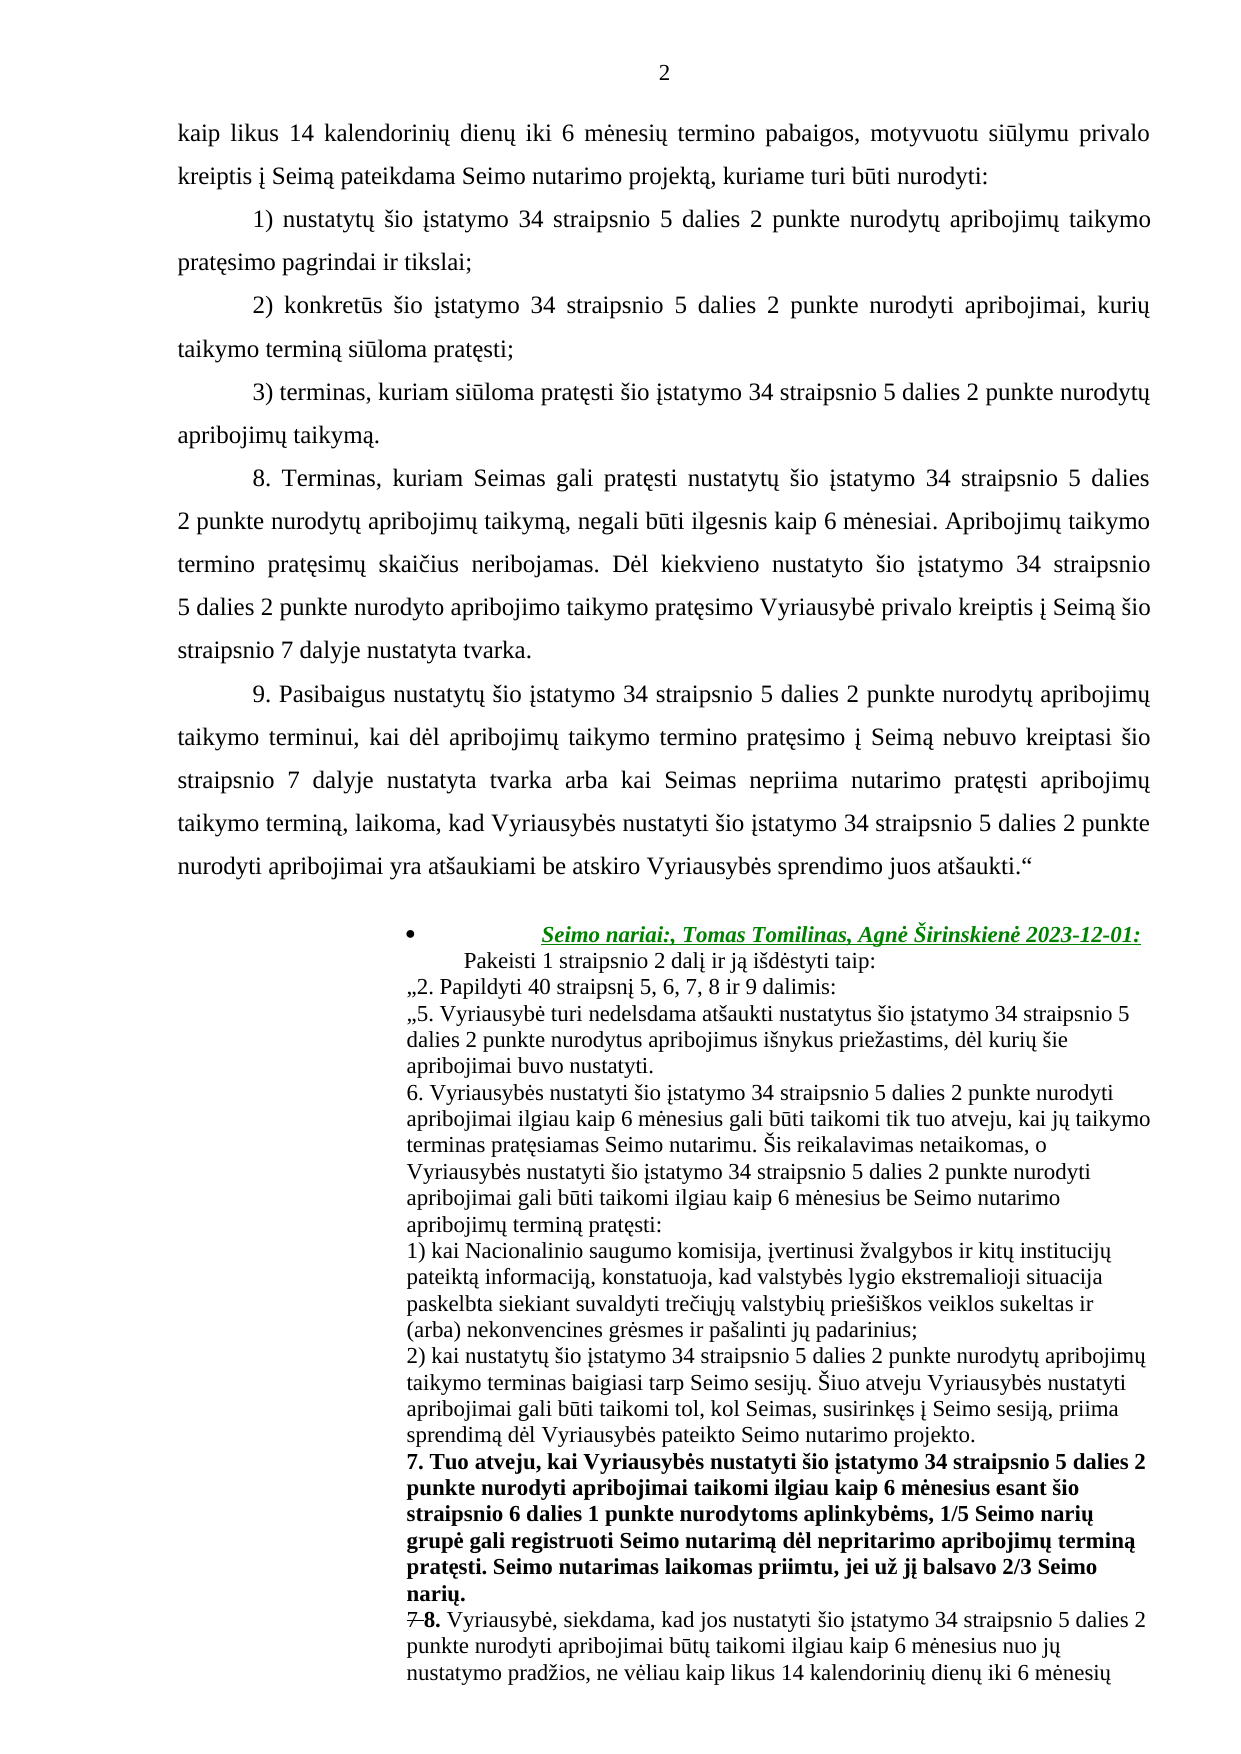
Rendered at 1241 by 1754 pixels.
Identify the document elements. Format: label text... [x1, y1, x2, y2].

text 7. Tuo atveju, kai Vyriausybės nustatyti šio įstatymo 34 straipsnio 5 dalies 2 punkte nurodyti apribojimai taikomi ilgiau kaip 6 mėnesius esant šio straipsnio 6 dalies 1 punkte nurodytoms aplinkybėms, 1/5 Seimo narių grupė gali registruoti Seimo nutarimą dėl nepritarimo apribojimų terminą pratęsti. Seimo nutarimas laikomas priimtu, jei už jį balsavo 2/3 Seimo narių. [406, 1448, 1152, 1606]
list Seimo nariai:, Tomas Tomilinas, Agnė Širinskienė 2023-12-01: [406, 921, 1152, 947]
text 2) kai nustatytų šio įstatymo 34 straipsnio 5 dalies 2 punkte nurodytų apribojimų taikymo terminas baigiasi tarp Seimo sesijų. Šiuo atveju Vyriausybės nustatyti apribojimai gali būti taikomi tol, kol Seimas, susirinkęs į Seimo sesiją, priima sprendimą dėl Vyriausybės pateikto Seimo nutarimo projekto. [406, 1342, 1152, 1448]
text 7 8. Vyriausybė, siekdama, kad jos nustatyti šio įstatymo 34 straipsnio 5 dalies 2 punkte nurodyti apribojimai būtų taikomi ilgiau kaip 6 mėnesius nuo jų nustatymo pradžios, ne vėliau kaip likus 14 kalendorinių dienų iki 6 mėnesių [406, 1606, 1152, 1685]
text kaip likus 14 kalendorinių dienų iki 6 mėnesių termino pabaigos, motyvuotu siūlymu privalo kreiptis į Seimą pateikdama Seimo nutarimo projektą, kuriame turi būti nurodyti: [177, 118, 1152, 190]
text 3) terminas, kuriam siūloma pratęsti šio įstatymo 34 straipsnio 5 dalies 2 punkte nurodytų apribojimų taikymą. [177, 377, 1152, 449]
text 1) nustatytų šio įstatymo 34 straipsnio 5 dalies 2 punkte nurodytų apribojimų taikymo pratęsimo pagrindai ir tikslai; [177, 204, 1152, 276]
text „2. Papildyti 40 straipsnį 5, 6, 7, 8 ir 9 dalimis: [406, 973, 1152, 1000]
text 1) kai Nacionalinio saugumo komisija, įvertinusi žvalgybos ir kitų institucijų pateiktą informaciją, konstatuoja, kad valstybės lygio ekstremalioji situacija paskelbta siekiant suvaldyti trečiųjų valstybių priešiškos veiklos sukeltas ir (arba) nekonvencines grėsmes ir pašalinti jų padarinius; [406, 1237, 1152, 1342]
text 6. Vyriausybės nustatyti šio įstatymo 34 straipsnio 5 dalies 2 punkte nurodyti apribojimai ilgiau kaip 6 mėnesius gali būti taikomi tik tuo atveju, kai jų taikymo terminas pratęsiamas Seimo nutarimu. Šis reikalavimas netaikomas, o Vyriausybės nustatyti šio įstatymo 34 straipsnio 5 dalies 2 punkte nurodyti apribojimai gali būti taikomi ilgiau kaip 6 mėnesius be Seimo nutarimo apribojimų terminą pratęsti: [406, 1079, 1152, 1237]
text „5. Vyriausybė turi nedelsdama atšaukti nustatytus šio įstatymo 34 straipsnio 5 dalies 2 punkte nurodytus apribojimus išnykus priežastims, dėl kurių šie apribojimai buvo nustatyti. [406, 1000, 1152, 1079]
text 9. Pasibaigus nustatytų šio įstatymo 34 straipsnio 5 dalies 2 punkte nurodytų apribojimų taikymo terminui, kai dėl apribojimų taikymo termino pratęsimo į Seimą nebuvo kreiptasi šio straipsnio 7 dalyje nustatyta tvarka arba kai Seimas nepriima nutarimo pratęsti apribojimų taikymo terminą, laikoma, kad Vyriausybės nustatyti šio įstatymo 34 straipsnio 5 dalies 2 punkte nurodyti apribojimai yra atšaukiami be atskiro Vyriausybės sprendimo juos atšaukti.“ [177, 679, 1152, 880]
text Pakeisti 1 straipsnio 2 dalį ir ją išdėstyti taip: [406, 947, 1152, 973]
text 8. Terminas, kuriam Seimas gali pratęsti nustatytų šio įstatymo 34 straipsnio 5 dalies 2 punkte nurodytų apribojimų taikymą, negali būti ilgesnis kaip 6 mėnesiai. Apribojimų taikymo termino pratęsimų skaičius neribojamas. Dėl kiekvieno nustatyto šio įstatymo 34 straipsnio 5 dalies 2 punkte nurodyto apribojimo taikymo pratęsimo Vyriausybė privalo kreiptis į Seimą šio straipsnio 7 dalyje nustatyta tvarka. [177, 463, 1152, 664]
text 2) konkretūs šio įstatymo 34 straipsnio 5 dalies 2 punkte nurodyti apribojimai, kurių taikymo terminą siūloma pratęsti; [177, 291, 1152, 362]
